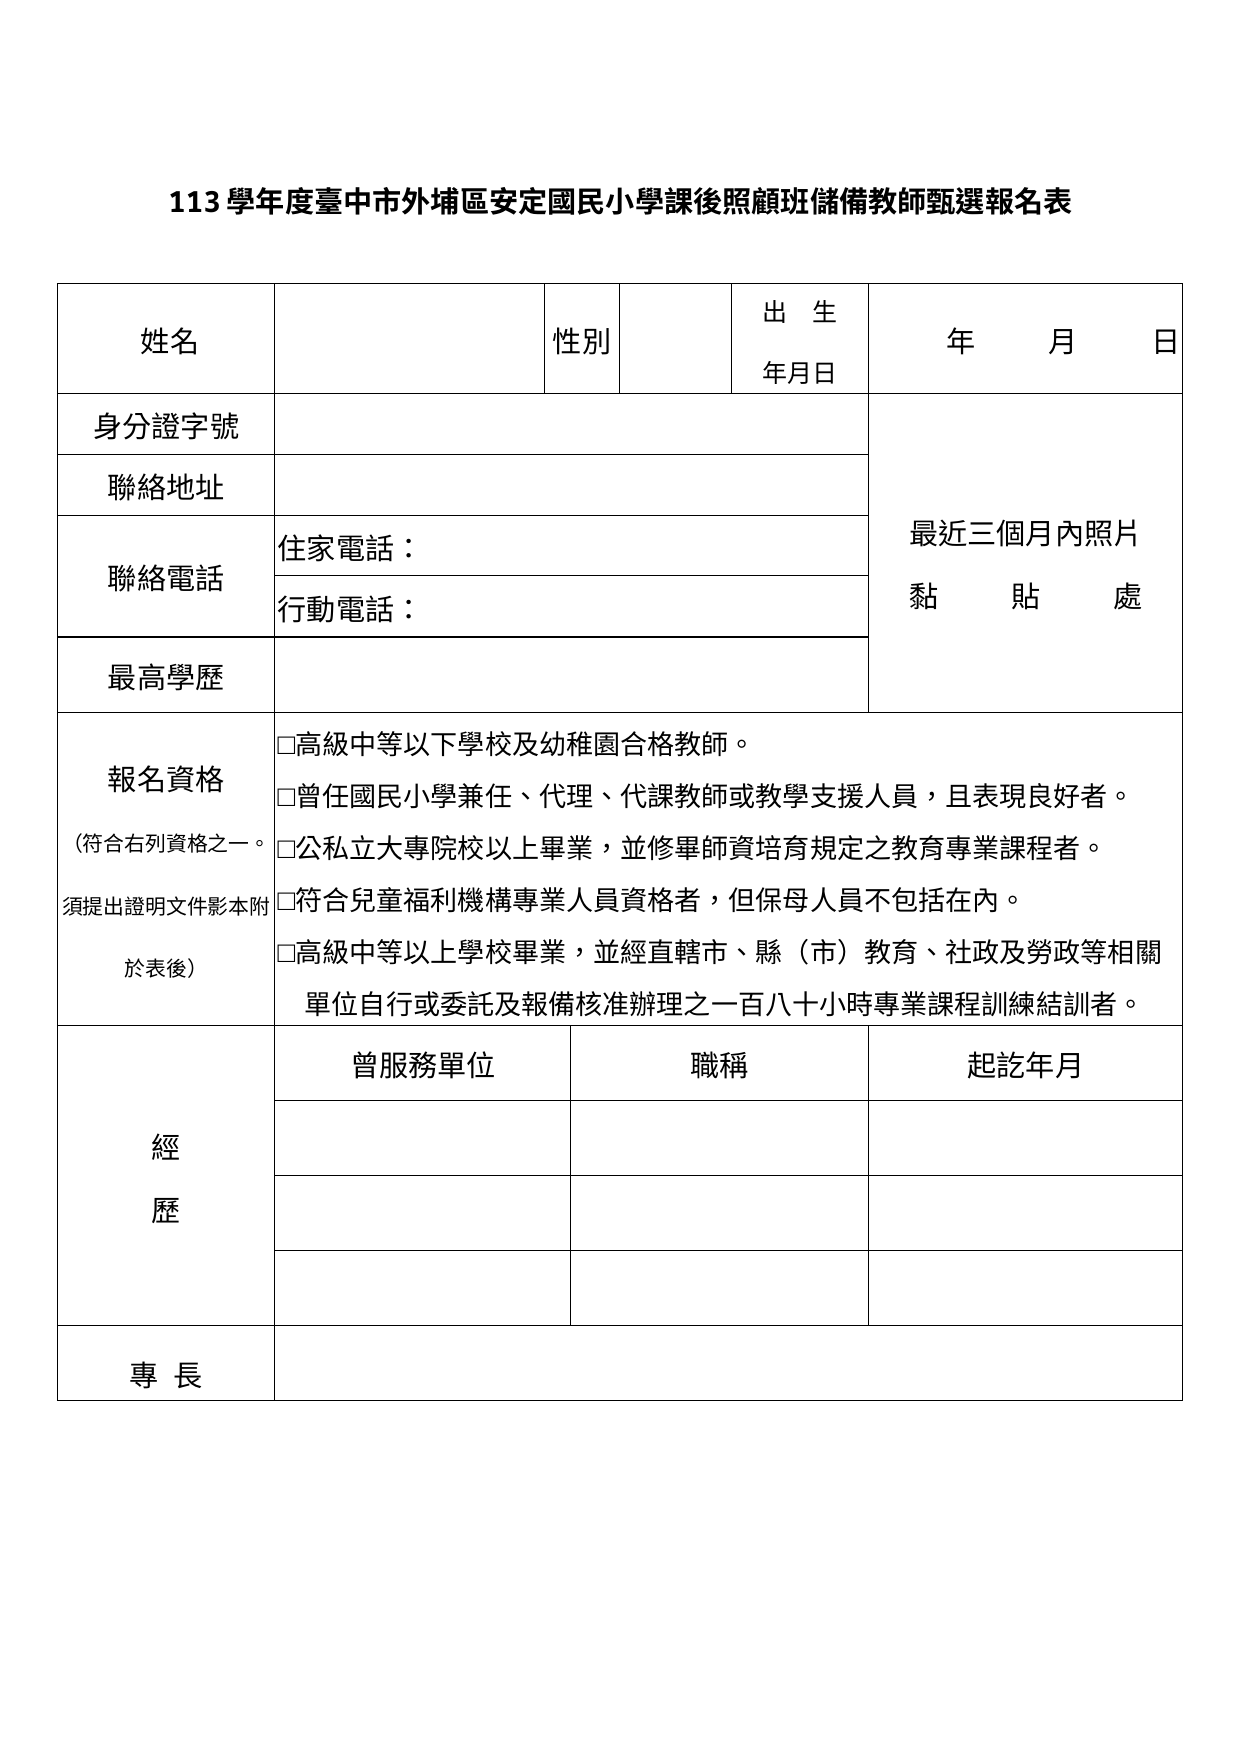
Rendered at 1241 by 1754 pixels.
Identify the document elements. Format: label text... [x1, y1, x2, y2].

table_cell [275, 1326, 1182, 1400]
table_cell 起訖年月 [869, 1026, 1182, 1100]
table_cell [869, 1101, 1182, 1175]
table_cell 經 歷 [58, 1026, 274, 1325]
table_cell [275, 638, 868, 712]
table_cell [869, 1251, 1182, 1325]
table_cell [571, 1101, 868, 1175]
table_cell 聯絡地址 [58, 455, 274, 514]
table_cell [275, 1251, 570, 1325]
table_cell 職稱 [571, 1026, 868, 1100]
table_cell [869, 1176, 1182, 1250]
table_header 年 月 日 [869, 284, 1182, 393]
table_header 姓名 [58, 284, 274, 393]
table_cell 最近三個月內照片 黏 貼 處 [869, 394, 1182, 712]
table_header [620, 284, 731, 393]
text 113學年度臺中市外埔區安定國民小學課後照顧班儲備教師甄選報名表 [75, 158, 1165, 221]
table_cell 住家電話： [275, 516, 868, 575]
table_cell 專 長 [58, 1326, 274, 1400]
table_header [275, 284, 544, 393]
table_cell [275, 394, 868, 453]
table_cell [571, 1251, 868, 1325]
table_cell [275, 455, 868, 514]
table_header 出 生 年月日 [732, 284, 868, 393]
table_cell [571, 1176, 868, 1250]
table_cell 報名資格 （符合右列資格之一。須提出證明文件影本附於表後） [58, 713, 274, 1025]
table_cell 曾服務單位 [275, 1026, 570, 1100]
table_cell [275, 1176, 570, 1250]
table_cell 行動電話： [275, 576, 868, 636]
table_cell 身分證字號 [58, 394, 274, 453]
table_cell [275, 1101, 570, 1175]
table_header 性別 [545, 284, 619, 393]
table_cell □高級中等以下學校及幼稚園合格教師。 □曾任國民小學兼任、代理、代課教師或教學支援人員，且表現良好者。 □公私立大專院校以上畢業，並修畢師資培育規定之教育專業課程者。 □符合兒童福利機構專業人員資格者，但保母人員不包括在內。 □高級中等以上學校畢業，並經直轄市、縣（市）教育、社政及勞政等相關 單位自行或委託及報備核准辦理之一百八十小時專業課程訓練結訓者。 [275, 713, 1182, 1025]
table_cell 聯絡電話 [58, 516, 274, 636]
table_cell 最高學歷 [58, 638, 274, 712]
